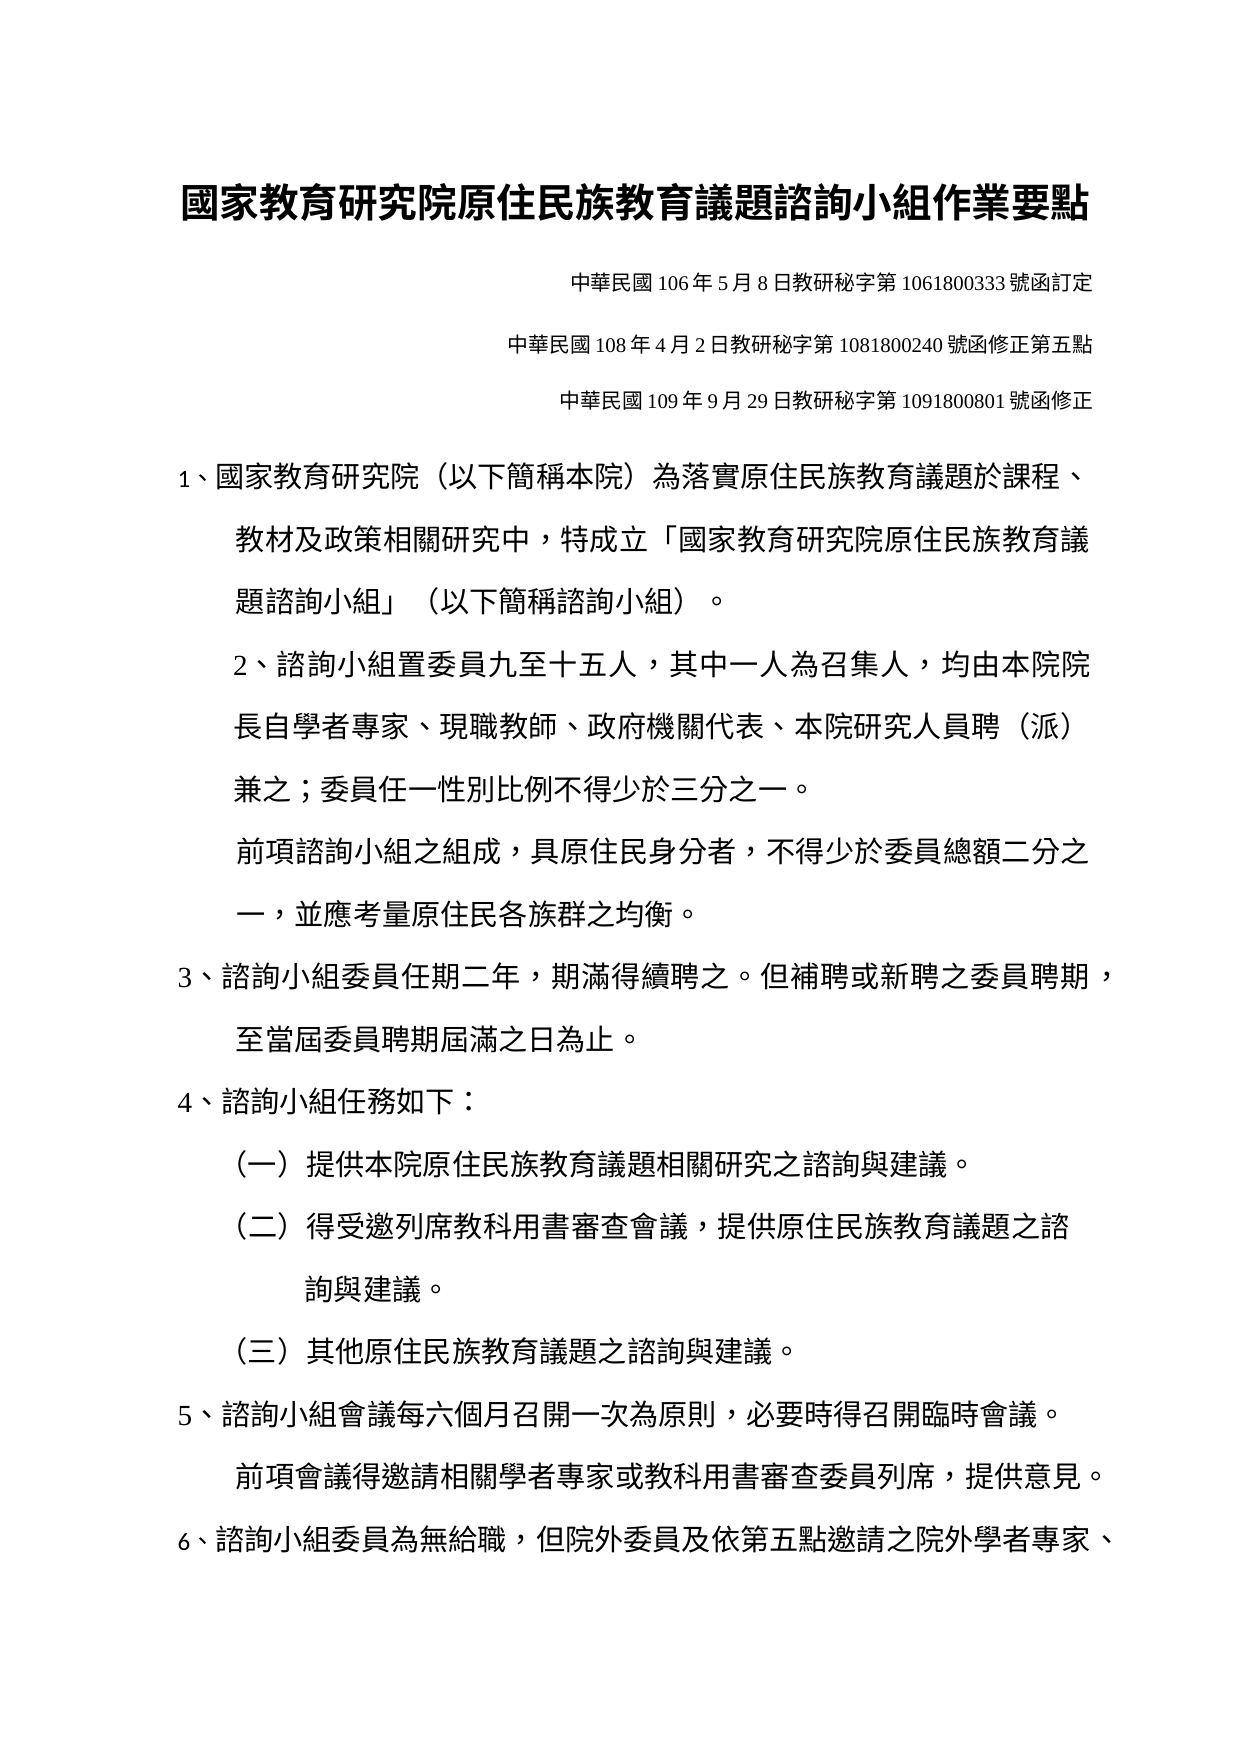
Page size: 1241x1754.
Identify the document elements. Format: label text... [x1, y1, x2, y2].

text 國家教育研究院原住民族教育議題諮詢小組作業要點 [177, 158, 1092, 221]
list 國家教育研究院（以下簡稱本院）為落實原住民族教育議題於課程、教材及政策相關研究中，特成立「國家教育研究院原住民族教育議題諮詢小組」（以下簡稱諮詢小組）。 [177, 433, 1092, 621]
list 諮詢小組會議每六個月召開一次為原則，必要時得召開臨時會議。 [177, 1371, 1092, 1433]
text （三）其他原住民族教育議題之諮詢與建議。 [218, 1308, 1071, 1371]
text 中華民國108年4月2日教研秘字第1081800240號函修正第五點 [177, 302, 1092, 364]
text 前項諮詢小組之組成，具原住民身分者，不得少於委員總額二分之一，並應考量原住民各族群之均衡。 [236, 808, 1092, 933]
text （一）提供本院原住民族教育議題相關研究之諮詢與建議。 [218, 1121, 1071, 1183]
text 前項會議得邀請相關學者專家或教科用書審查委員列席，提供意見。 [236, 1433, 1092, 1496]
list 諮詢小組任務如下： [177, 1058, 1092, 1121]
text 中華民國109年9月29日教研秘字第1091800801號函修正 [177, 383, 1092, 414]
text 中華民國106年5月8日教研秘字第1061800333號函訂定 [177, 239, 1092, 302]
list 諮詢小組置委員九至十五人，其中一人為召集人，均由本院院長自學者專家、現職教師、政府機關代表、本院研究人員聘（派）兼之；委員任一性別比例不得少於三分之一。 [233, 621, 1092, 808]
text （二）得受邀列席教科用書審查會議，提供原住民族教育議題之諮詢與建議。 [218, 1183, 1071, 1308]
list 諮詢小組委員為無給職，但院外委員及依第五點邀請之院外學者專家、教科用書審查委員得依規定支給相關費用。 [177, 1496, 1092, 1558]
list 諮詢小組委員任期二年，期滿得續聘之。但補聘或新聘之委員聘期，至當屆委員聘期屆滿之日為止。 [177, 933, 1092, 1058]
